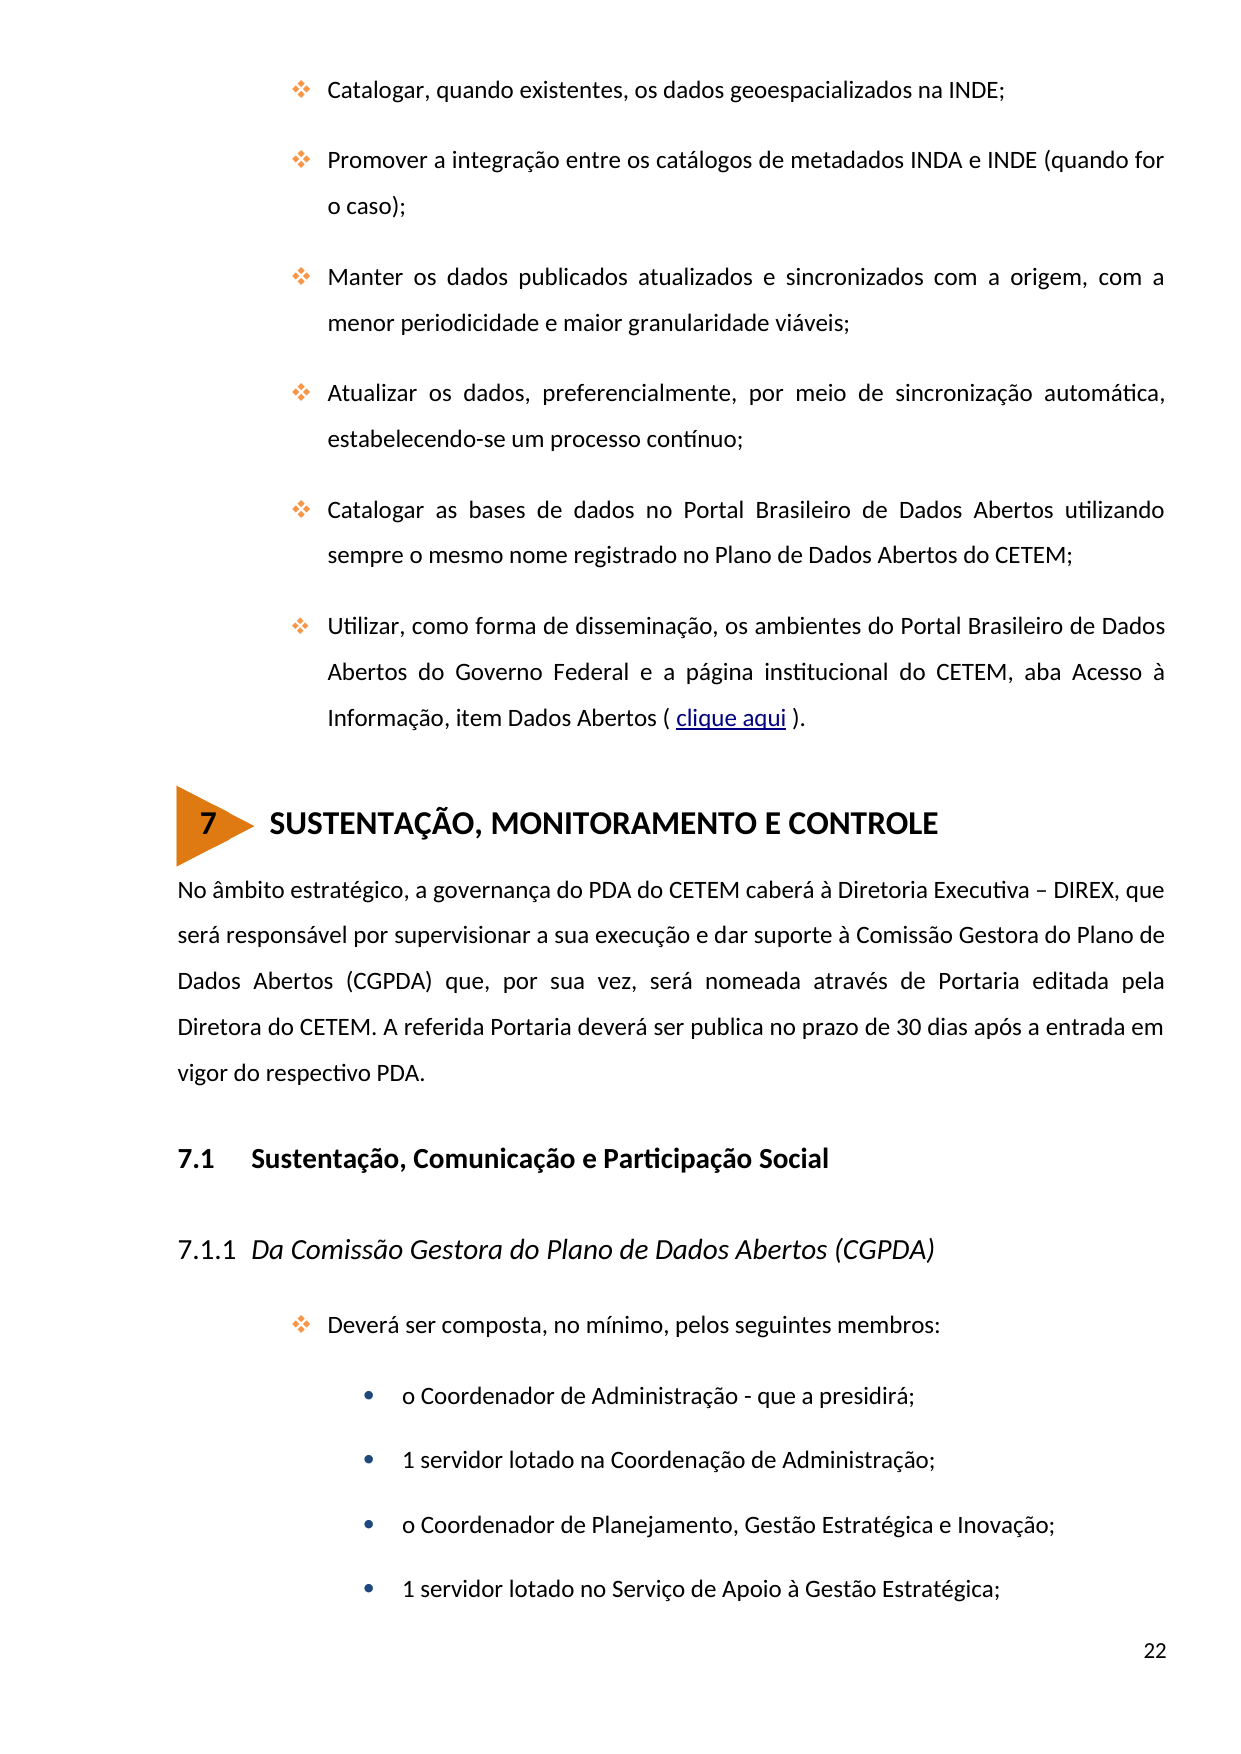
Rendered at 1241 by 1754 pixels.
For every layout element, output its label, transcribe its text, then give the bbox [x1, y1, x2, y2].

list 1 servidor lotado na Coordenação de Administração; [364, 1444, 1166, 1475]
list Promover a integração entre os catálogos de metadados INDA e INDE (quando for o caso); [290, 144, 1166, 221]
list Atualizar os dados, preferencialmente, por meio de sincronização automática, estabelecendo-se um processo contínuo; [290, 377, 1166, 454]
list Utilizar, como forma de disseminação, os ambientes do Portal Brasileiro de Dados Abertos do Governo Federal e a página institucional do CETEM, aba Acesso à Informação, item Dados Abertos ( clique aqui ). [290, 610, 1166, 732]
list Catalogar, quando existentes, os dados geoespacializados na INDE; [290, 74, 1166, 104]
text 7 SUSTENTAÇÃO, MONITORAMENTO E CONTROLE [210, 802, 1166, 843]
list 1 servidor lotado no Serviço de Apoio à Gestão Estratégica; [364, 1573, 1166, 1604]
text 7.1 Sustentação, Comunicação e Participação Social [177, 1140, 1166, 1176]
list o Coordenador de Planejamento, Gestão Estratégica e Inovação; [364, 1509, 1166, 1539]
list Deverá ser composta, no mínimo, pelos seguintes membros: [290, 1309, 1166, 1340]
text 7.1.1 Da Comissão Gestora do Plano de Dados Abertos (CGPDA) [177, 1231, 1166, 1267]
list o Coordenador de Administração - que a presidirá; [364, 1380, 1166, 1411]
text No âmbito estratégico, a governança do PDA do CETEM caberá à Diretoria Executiva – DIREX, que será responsável por supervisionar a sua execução e dar suporte à Comissão Gestora do Plano de Dados Abertos (CGPDA) que, por sua vez, será nomeada através de Portaria editada pela Diretora do CETEM. A referida Portaria deverá ser publica no prazo de 30 dias após a entrada em vigor do respectivo PDA. [177, 874, 1166, 1087]
list Manter os dados publicados atualizados e sincronizados com a origem, com a menor periodicidade e maior granularidade viáveis; [290, 261, 1166, 337]
list Catalogar as bases de dados no Portal Brasileiro de Dados Abertos utilizando sempre o mesmo nome registrado no Plano de Dados Abertos do CETEM; [290, 494, 1166, 570]
